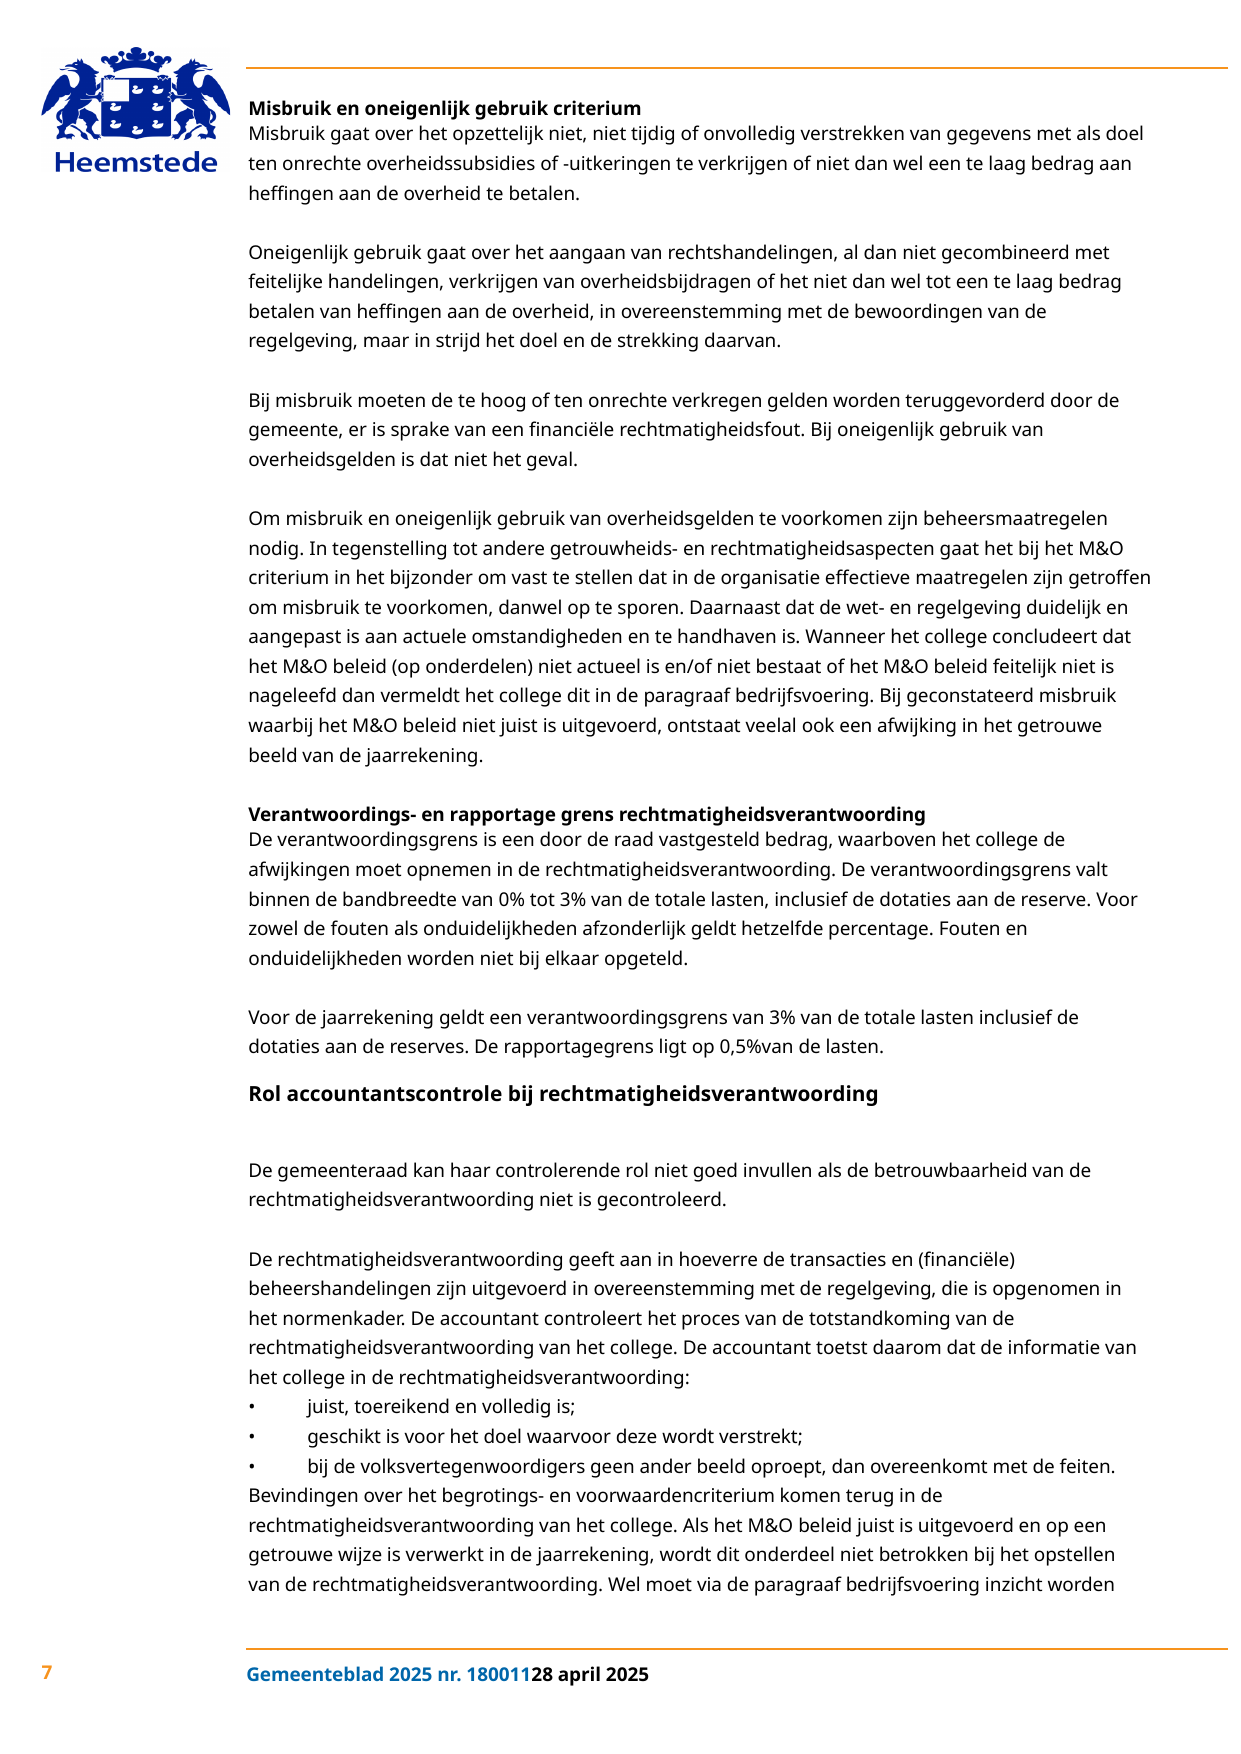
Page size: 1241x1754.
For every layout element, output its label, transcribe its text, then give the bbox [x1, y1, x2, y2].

text Bevindingen over het begrotings- en voorwaardencriterium komen terug in de rechtmatigheidsverantwoording van het college. Als het M&O beleid juist is uitgevoerd en op een getrouwe wijze is verwerkt in de jaarrekening, wordt dit onderdeel niet betrokken bij het opstellen van de rechtmatigheidsverantwoording. Wel moet via de paragraaf bedrijfsvoering inzicht worden [248, 1482, 1152, 1597]
text Verantwoordings- en rapportage grens rechtmatigheidsverantwoording [248, 801, 1152, 827]
text De rechtmatigheidsverantwoording geeft aan in hoeverre de transacties en (financiële) beheershandelingen zijn uitgevoerd in overeenstemming met de regelgeving, die is opgenomen in het normenkader. De accountant controleert het proces van de totstandkoming van de rechtmatigheidsverantwoording van het college. De accountant toetst daarom dat de informatie van het college in de rechtmatigheidsverantwoording: [248, 1246, 1152, 1390]
text Oneigenlijk gebruik gaat over het aangaan van rechtshandelingen, al dan niet gecombineerd met feitelijke handelingen, verkrijgen van overheidsbijdragen of het niet dan wel tot een te laag bedrag betalen van heffingen aan de overheid, in overeenstemming met de bewoordingen van de regelgeving, maar in strijd het doel en de strekking daarvan. [248, 239, 1152, 353]
text Misbruik gaat over het opzettelijk niet, niet tijdig of onvolledig verstrekken van gegevens met als doel ten onrechte overheidssubsidies of -uitkeringen te verkrijgen of niet dan wel een te laag bedrag aan heffingen aan de overheid te betalen. [248, 121, 1152, 205]
text De verantwoordingsgrens is een door de raad vastgesteld bedrag, waarboven het college de afwijkingen moet opnemen in de rechtmatigheidsverantwoording. De verantwoordingsgrens valt binnen de bandbreedte van 0% tot 3% van de totale lasten, inclusief de dotaties aan de reserve. Voor zowel de fouten als onduidelijkheden afzonderlijk geldt hetzelfde percentage. Fouten en onduidelijkheden worden niet bij elkaar opgeteld. [248, 827, 1152, 971]
text De gemeenteraad kan haar controlerende rol niet goed invullen als de betrouwbaarheid van de rechtmatigheidsverantwoording niet is gecontroleerd. [248, 1157, 1152, 1212]
list juist, toereikend en volledig is; [248, 1394, 1152, 1419]
text Misbruik en oneigenlijk gebruik criterium [248, 95, 1152, 121]
picture [41, 47, 231, 172]
list geschikt is voor het doel waarvoor deze wordt verstrekt; [248, 1423, 1152, 1449]
text Om misbruik en oneigenlijk gebruik van overheidsgelden te voorkomen zijn beheersmaatregelen nodig. In tegenstelling tot andere getrouwheids- en rechtmatigheidsaspecten gaat het bij het M&O criterium in het bijzonder om vast te stellen dat in de organisatie effectieve maatregelen zijn getroffen om misbruik te voorkomen, danwel op te sporen. Daarnaast dat de wet- en regelgeving duidelijk en aangepast is aan actuele omstandigheden en te handhaven is. Wanneer het college concludeert dat het M&O beleid (op onderdelen) niet actueel is en/of niet bestaat of het M&O beleid feitelijk niet is nageleefd dan vermeldt het college dit in de paragraaf bedrijfsvoering. Bij geconstateerd misbruik waarbij het M&O beleid niet juist is uitgevoerd, ontstaat veelal ook een afwijking in het getrouwe beeld van de jaarrekening. [248, 505, 1152, 767]
text Bij misbruik moeten de te hoog of ten onrechte verkregen gelden worden teruggevorderd door de gemeente, er is sprake van een financiële rechtmatigheidsfout. Bij oneigenlijk gebruik van overheidsgelden is dat niet het geval. [248, 387, 1152, 472]
text Rol accountantscontrole bij rechtmatigheidsverantwoording [248, 1079, 1152, 1108]
list bij de volksvertegenwoordigers geen ander beeld oproept, dan overeenkomt met de feiten. [248, 1453, 1152, 1479]
text Voor de jaarrekening geldt een verantwoordingsgrens van 3% van de totale lasten inclusief de dotaties aan de reserves. De rapportagegrens ligt op 0,5%van de lasten. [248, 1004, 1152, 1059]
